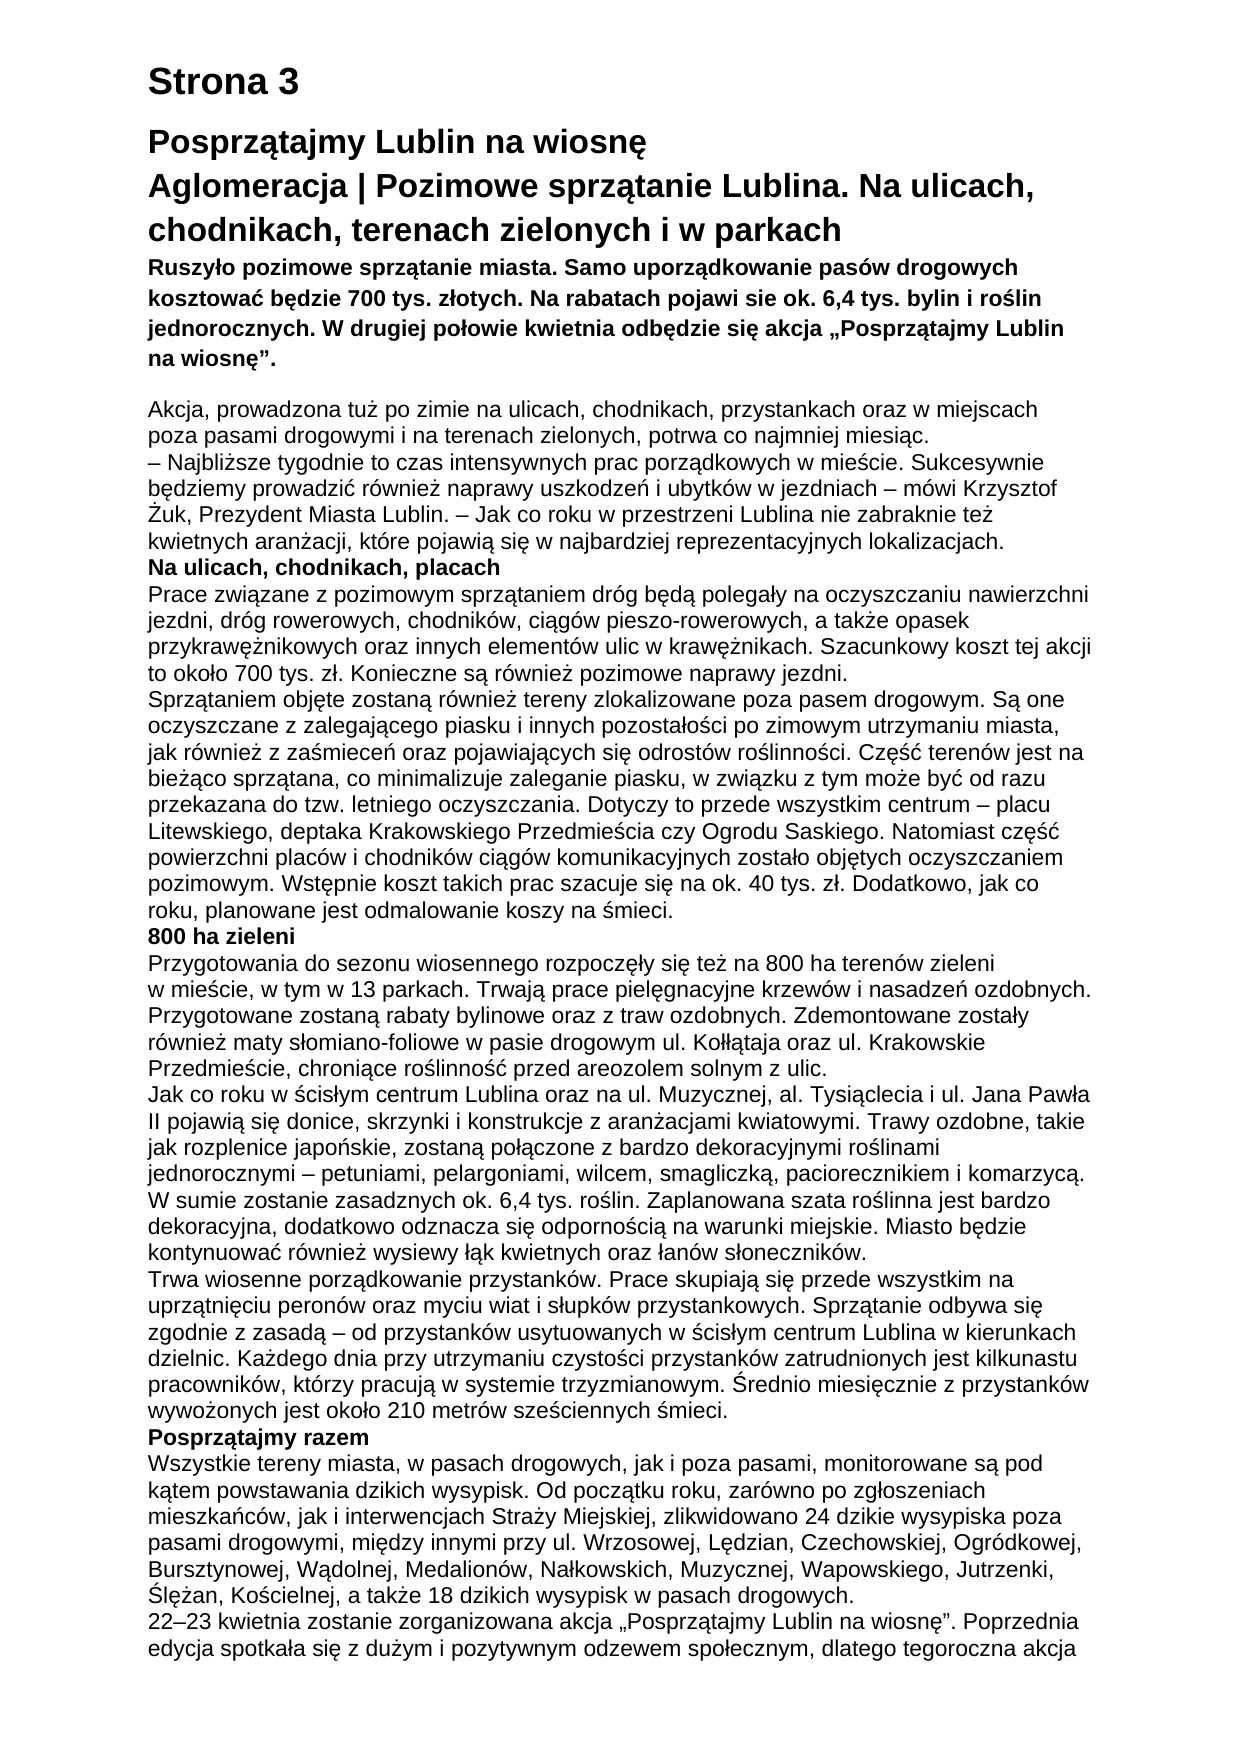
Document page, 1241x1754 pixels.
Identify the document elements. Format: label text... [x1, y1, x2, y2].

subtitle Aglomeracja | Pozimowe sprzątanie Lublina. Na ulicach, chodnikach, terenach zielonych i w parkach [148, 166, 1093, 249]
text Trwa wiosenne porządkowanie przystanków. Prace skupiają się przede wszystkim na uprzątnięciu peronów oraz myciu wiat i słupków przystankowych. Sprzątanie odbywa się zgodnie z zasadą – od przystanków usytuowanych w ścisłym centrum Lublina w kierunkach dzielnic. Każdego dnia przy utrzymaniu czystości przystanków zatrudnionych jest kilkunastu pracowników, którzy pracują w systemie trzyzmianowym. Średnio miesięcznie z przystanków wywożonych jest około 210 metrów sześciennych śmieci. [148, 1266, 1093, 1424]
text Przygotowania do sezonu wiosennego rozpoczęły się też na 800 ha terenów zieleni w mieście, w tym w 13 parkach. Trwają prace pielęgnacyjne krzewów i nasadzeń ozdobnych. Przygotowane zostaną rabaty bylinowe oraz z traw ozdobnych. Zdemontowane zostały również maty słomiano-foliowe w pasie drogowym ul. Kołłątaja oraz ul. Krakowskie Przedmieście, chroniące roślinność przed areozolem solnym z ulic. [148, 949, 1093, 1081]
text 800 ha zieleni [148, 923, 1093, 949]
subtitle Posprzątajmy Lublin na wiosnę [148, 122, 1093, 160]
text Sprzątaniem objęte zostaną również tereny zlokalizowane poza pasem drogowym. Są one oczyszczane z zalegającego piasku i innych pozostałości po zimowym utrzymaniu miasta, jak również z zaśmieceń oraz pojawiających się odrostów roślinności. Część terenów jest na bieżąco sprzątana, co minimalizuje zaleganie piasku, w związku z tym może być od razu przekazana do tzw. letniego oczyszczania. Dotyczy to przede wszystkim centrum – placu Litewskiego, deptaka Krakowskiego Przedmieścia czy Ogrodu Saskiego. Natomiast część powierzchni placów i chodników ciągów komunikacyjnych zostało objętych oczyszczaniem pozimowym. Wstępnie koszt takich prac szacuje się na ok. 40 tys. zł. Dodatkowo, jak co roku, planowane jest odmalowanie koszy na śmieci. [148, 686, 1093, 923]
text Ruszyło pozimowe sprzątanie miasta. Samo uporządkowanie pasów drogowych kosztować będzie 700 tys. złotych. Na rabatach pojawi sie ok. 6,4 tys. bylin i roślin jednorocznych. W drugiej połowie kwietnia odbędzie się akcja „Posprzątajmy Lublin na wiosnę”. [148, 254, 1093, 371]
text Akcja, prowadzona tuż po zimie na ulicach, chodnikach, przystankach oraz w miejscach poza pasami drogowymi i na terenach zielonych, potrwa co najmniej miesiąc. [148, 396, 1093, 449]
text Posprzątajmy razem [148, 1424, 1093, 1450]
text – Najbliższe tygodnie to czas intensywnych prac porządkowych w mieście. Sukcesywnie będziemy prowadzić również naprawy uszkodzeń i ubytków w jezdniach – mówi Krzysztof Żuk, Prezydent Miasta Lublin. – Jak co roku w przestrzeni Lublina nie zabraknie też kwietnych aranżacji, które pojawią się w najbardziej reprezentacyjnych lokalizacjach. [148, 449, 1093, 554]
text 22–23 kwietnia zostanie zorganizowana akcja „Posprzątajmy Lublin na wiosnę”. Poprzednia edycja spotkała się z dużym i pozytywnym odzewem społecznym, dlatego tegoroczna akcja [148, 1608, 1093, 1661]
text Wszystkie tereny miasta, w pasach drogowych, jak i poza pasami, monitorowane są pod kątem powstawania dzikich wysypisk. Od początku roku, zarówno po zgłoszeniach mieszkańców, jak i interwencjach Straży Miejskiej, zlikwidowano 24 dzikie wysypiska poza pasami drogowymi, między innymi przy ul. Wrzosowej, Lędzian, Czechowskiej, Ogródkowej, Bursztynowej, Wądolnej, Medalionów, Nałkowskich, Muzycznej, Wapowskiego, Jutrzenki, Ślężan, Kościelnej, a także 18 dzikich wysypisk w pasach drogowych. [148, 1450, 1093, 1608]
text Prace związane z pozimowym sprzątaniem dróg będą polegały na oczyszczaniu nawierzchni jezdni, dróg rowerowych, chodników, ciągów pieszo-rowerowych, a także opasek przykrawężnikowych oraz innych elementów ulic w krawężnikach. Szacunkowy koszt tej akcji to około 700 tys. zł. Konieczne są również pozimowe naprawy jezdni. [148, 581, 1093, 686]
text Jak co roku w ścisłym centrum Lublina oraz na ul. Muzycznej, al. Tysiąclecia i ul. Jana Pawła II pojawią się donice, skrzynki i konstrukcje z aranżacjami kwiatowymi. Trawy ozdobne, takie jak rozplenice japońskie, zostaną połączone z bardzo dekoracyjnymi roślinami jednorocznymi – petuniami, pelargoniami, wilcem, smagliczką, paciorecznikiem i komarzycą. W sumie zostanie zasadznych ok. 6,4 tys. roślin. Zaplanowana szata roślinna jest bardzo dekoracyjna, dodatkowo odznacza się odpornością na warunki miejskie. Miasto będzie kontynuować również wysiewy łąk kwietnych oraz łanów słoneczników. [148, 1081, 1093, 1266]
text Na ulicach, chodnikach, placach [148, 554, 1093, 581]
subtitle Strona 3 [148, 59, 1093, 103]
